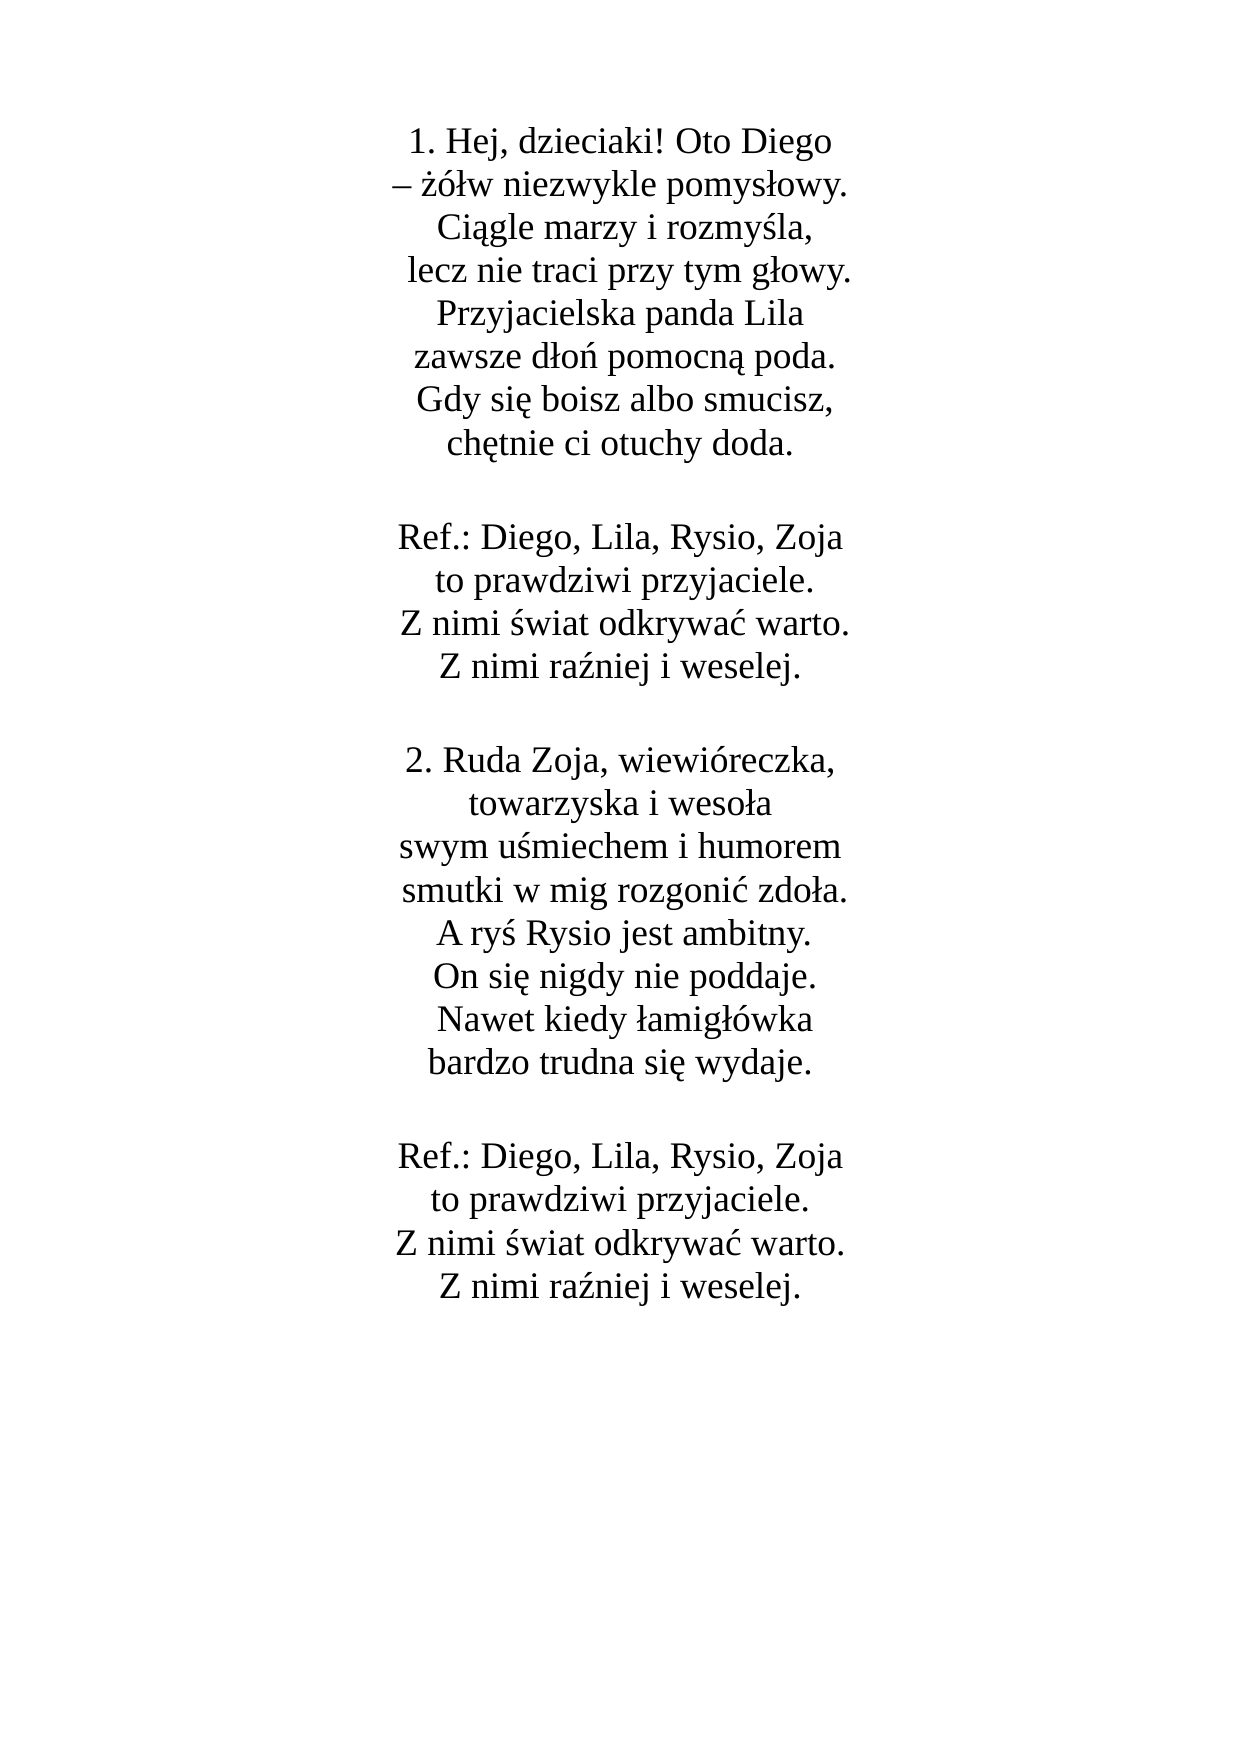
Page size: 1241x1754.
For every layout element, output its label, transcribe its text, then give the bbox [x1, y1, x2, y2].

list Gdy się boisz albo smucisz, [128, 377, 1122, 420]
list bardzo trudna się wydaje. [128, 1039, 1122, 1083]
list Ref.: Diego, Lila, Rysio, Zoja [128, 514, 1122, 557]
list Z nimi raźniej i weselej. [128, 1263, 1122, 1306]
list 1. Hej, dzieciaki! Oto Diego [128, 118, 1122, 161]
list Z nimi raźniej i weselej. [128, 643, 1122, 687]
list Przyjacielska panda Lila [128, 291, 1122, 334]
list to prawdziwi przyjaciele. [128, 1177, 1122, 1220]
list zawsze dłoń pomocną poda. [128, 334, 1122, 377]
list 2. Ruda Zoja, wiewióreczka, [128, 738, 1122, 781]
list Z nimi świat odkrywać warto. [128, 1220, 1122, 1263]
list Ref.: Diego, Lila, Rysio, Zoja [128, 1134, 1122, 1177]
list smutki w mig rozgonić zdoła. [128, 867, 1122, 910]
list On się nigdy nie poddaje. [128, 953, 1122, 996]
list – żółw niezwykle pomysłowy. [128, 161, 1122, 204]
list chętnie ci otuchy doda. [128, 420, 1122, 463]
list Z nimi świat odkrywać warto. [128, 600, 1122, 643]
list A ryś Rysio jest ambitny. [128, 910, 1122, 953]
list to prawdziwi przyjaciele. [128, 557, 1122, 600]
list Nawet kiedy łamigłówka [128, 996, 1122, 1039]
list Ciągle marzy i rozmyśla, [128, 204, 1122, 247]
list towarzyska i wesoła [128, 781, 1122, 824]
list swym uśmiechem i humorem [128, 824, 1122, 867]
list lecz nie traci przy tym głowy. [128, 247, 1122, 291]
